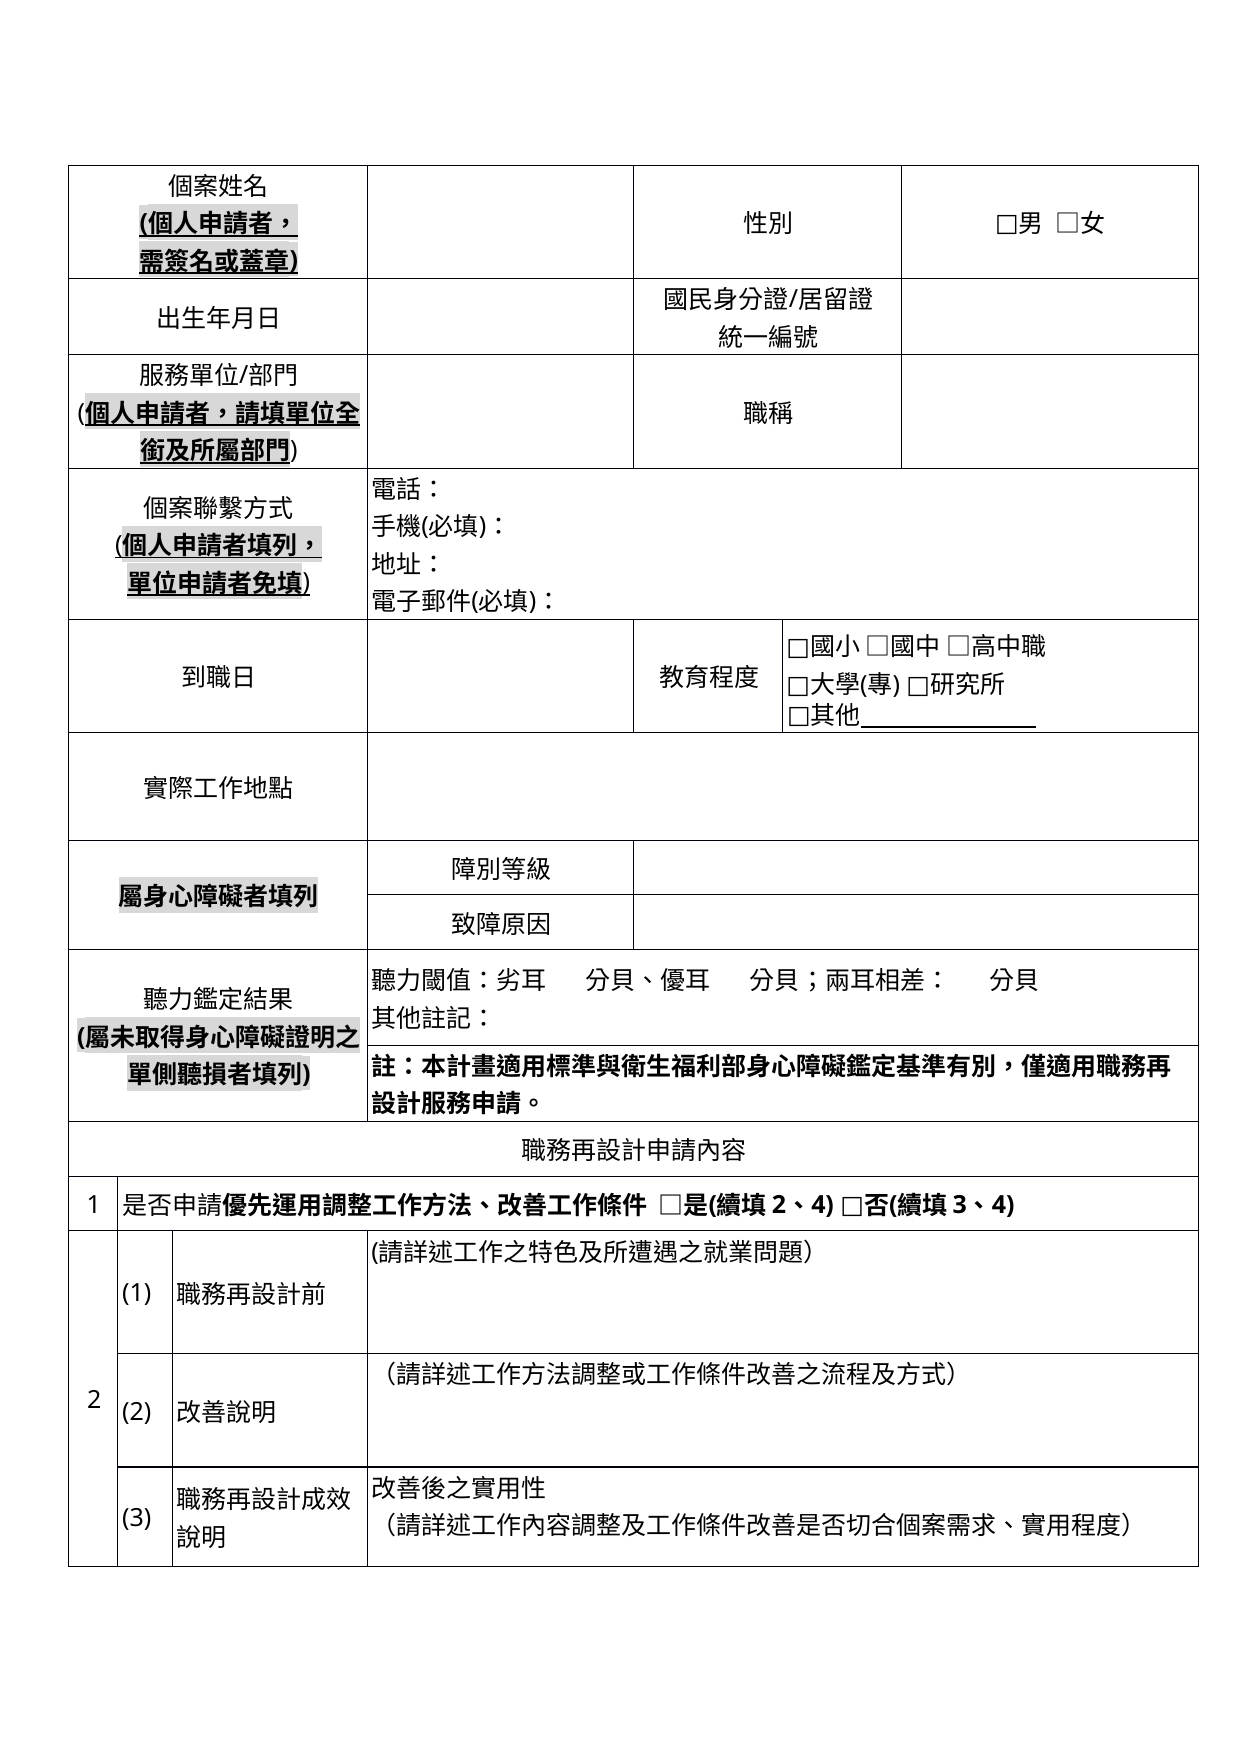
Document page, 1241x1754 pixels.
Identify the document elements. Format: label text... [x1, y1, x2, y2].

table_cell 性別 [634, 166, 901, 278]
table_cell [368, 733, 1198, 839]
table_cell 屬身心障礙者填列 [69, 841, 367, 949]
table_cell (1) [118, 1231, 172, 1353]
table_cell 電話： 手機(必填)： 地址： 電子郵件(必填)： [368, 469, 1198, 619]
table_cell [368, 620, 633, 732]
table_cell 職務再設計成效說明 [173, 1468, 367, 1566]
table_cell [368, 355, 633, 468]
table_cell （請詳述工作方法調整或工作條件改善之流程及方式） [368, 1354, 1198, 1466]
table_cell 個案姓名 (個人申請者， 需簽名或蓋章) [69, 166, 367, 278]
table_cell □國小 □國中 □高中職 □大學(專) □研究所 □其他 [783, 620, 1198, 732]
table_cell 教育程度 [634, 620, 782, 732]
table_cell 聽力鑑定結果 (屬未取得身心障礙證明之單側聽損者填列) [69, 950, 367, 1121]
table_cell 出生年月日 [69, 279, 367, 354]
table_cell [902, 279, 1198, 354]
table_cell 註：本計畫適用標準與衛生福利部身心障礙鑑定基準有別，僅適用職務再設計服務申請。 [368, 1046, 1198, 1121]
table_cell 職稱 [634, 355, 901, 468]
table_cell 改善後之實用性 （請詳述工作內容調整及工作條件改善是否切合個案需求、實用程度） [368, 1468, 1198, 1566]
table_cell (請詳述工作之特色及所遭遇之就業問題） [368, 1231, 1198, 1353]
table_cell [634, 841, 1198, 894]
table_cell (3) [118, 1468, 172, 1566]
table_cell [368, 166, 633, 278]
table_cell [634, 895, 1198, 949]
table_cell 國民身分證/居留證 統一編號 [634, 279, 901, 354]
table_cell [902, 355, 1198, 468]
table_cell (2) [118, 1354, 172, 1466]
table_cell 障別等級 [368, 841, 633, 894]
table_cell 到職日 [69, 620, 367, 732]
table_cell 致障原因 [368, 895, 633, 949]
table_cell 聽力閾值：劣耳 分貝、優耳 分貝；兩耳相差： 分貝 其他註記： [368, 950, 1198, 1044]
table_cell 職務再設計申請內容 [69, 1122, 1198, 1176]
table_cell 是否申請優先運用調整工作方法、改善工作條件 □是(續填2、4) □否(續填3、4) [118, 1177, 1198, 1230]
table_cell 職務再設計前 [173, 1231, 367, 1353]
table_cell 2 [69, 1231, 117, 1566]
table_cell 1 [69, 1177, 117, 1230]
table_cell 個案聯繫方式 (個人申請者填列， 單位申請者免填) [69, 469, 367, 619]
table_cell [368, 279, 633, 354]
table_cell □男 □女 [902, 166, 1198, 278]
table_cell 服務單位/部門 (個人申請者，請填單位全銜及所屬部門) [69, 355, 367, 468]
table_cell 實際工作地點 [69, 733, 367, 839]
table_cell 改善說明 [173, 1354, 367, 1466]
